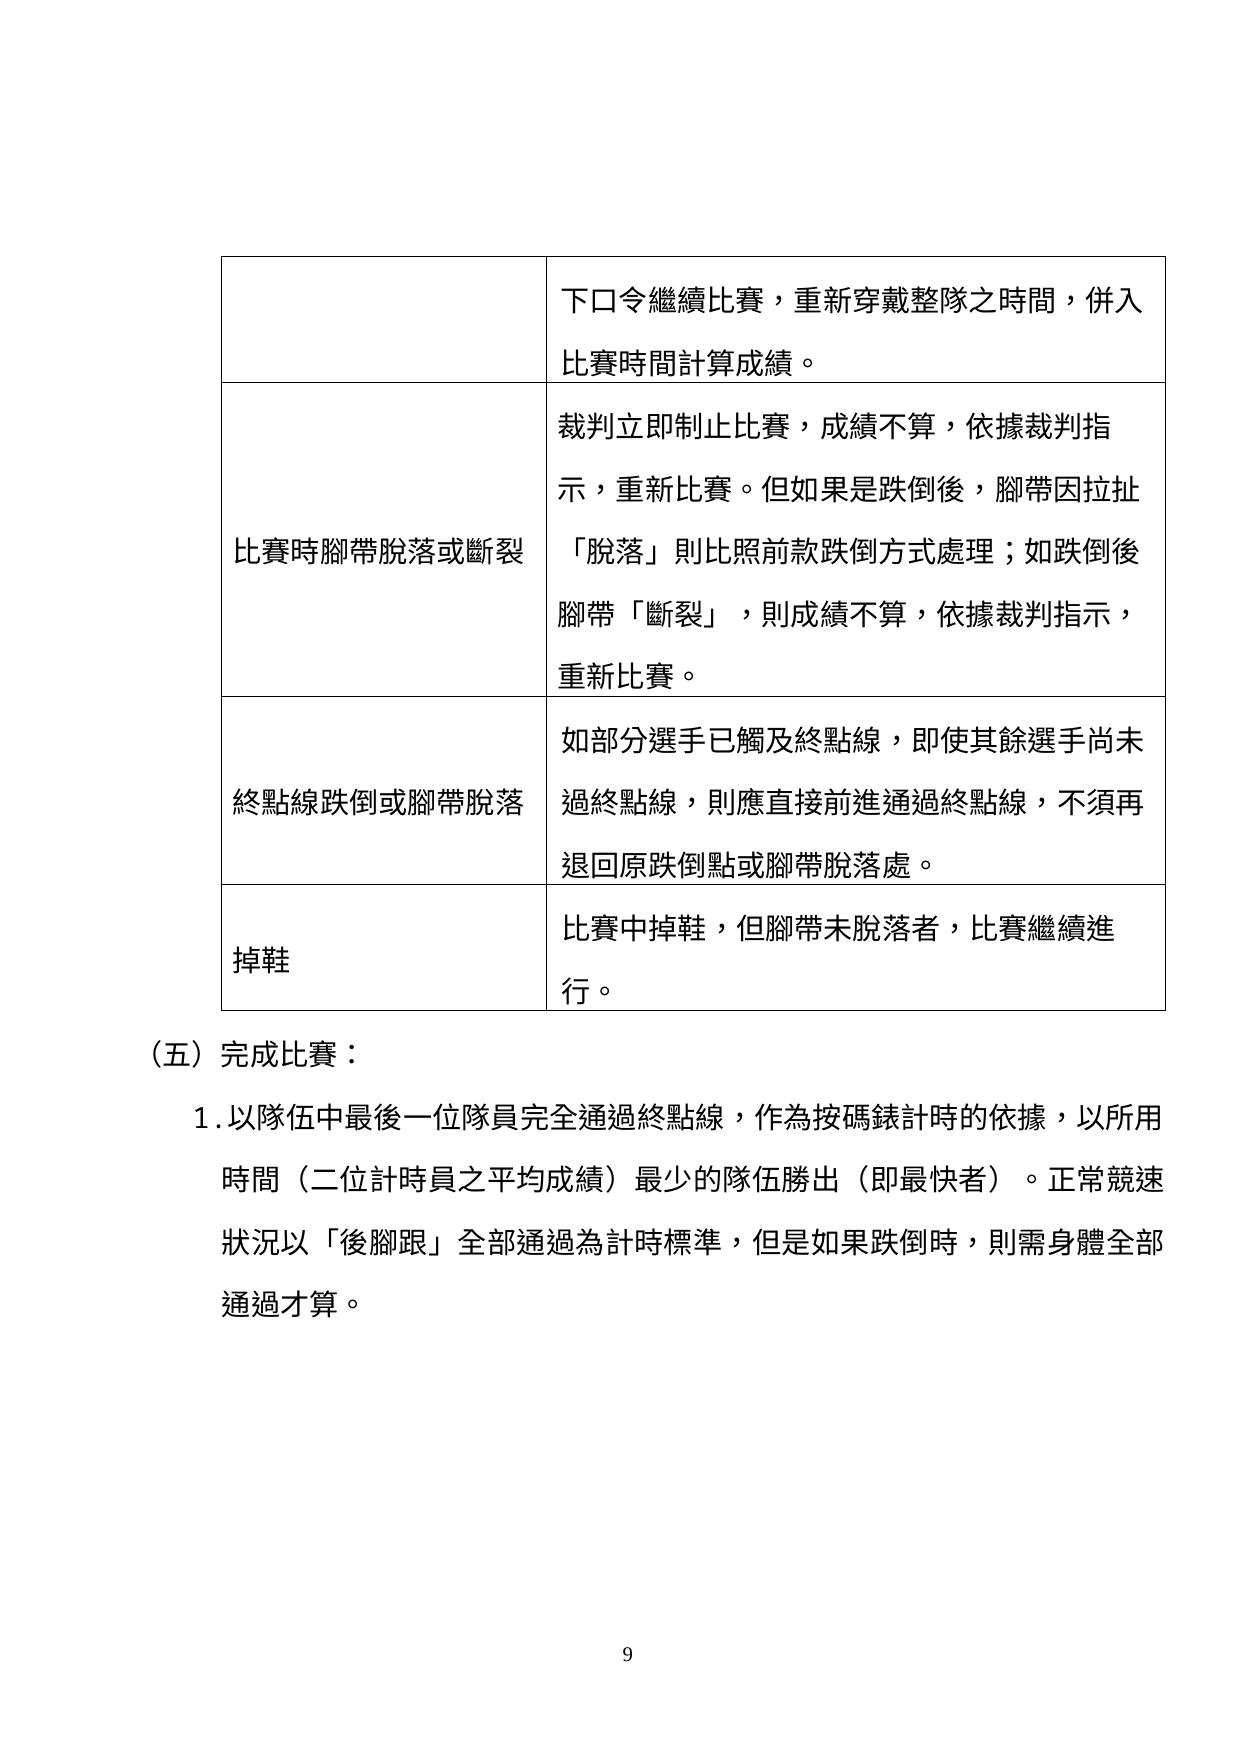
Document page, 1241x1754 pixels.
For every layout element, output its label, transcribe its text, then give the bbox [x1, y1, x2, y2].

table_cell 終點線跌倒或腳帶脫落 [222, 697, 546, 884]
text 1.以隊伍中最後一位隊員完全通過終點線，作為按碼錶計時的依據，以所用時間（二位計時員之平均成績）最少的隊伍勝出（即最快者）。正常競速狀況以「後腳跟」全部通過為計時標準，但是如果跌倒時，則需身體全部通過才算。 [192, 1074, 1166, 1324]
table_cell 比賽中掉鞋，但腳帶未脫落者，比賽繼續進行。 [547, 885, 1165, 1010]
table_cell 比賽時腳帶脫落或斷裂 [222, 383, 546, 696]
table_cell 裁判立即制止比賽，成績不算，依據裁判指示，重新比賽。但如果是跌倒後，腳帶因拉扯「脫落」則比照前款跌倒方式處理；如跌倒後腳帶「斷裂」，則成績不算，依據裁判指示，重新比賽。 [547, 383, 1165, 696]
table_cell 掉鞋 [222, 885, 546, 1010]
table_cell 如部分選手已觸及終點線，即使其餘選手尚未過終點線，則應直接前進通過終點線，不須再退回原跌倒點或腳帶脫落處。 [547, 697, 1165, 884]
table_header [222, 257, 546, 382]
text （五）完成比賽： [89, 1011, 1166, 1074]
table_header 下口令繼續比賽，重新穿戴整隊之時間，併入比賽時間計算成績。 [547, 257, 1165, 382]
